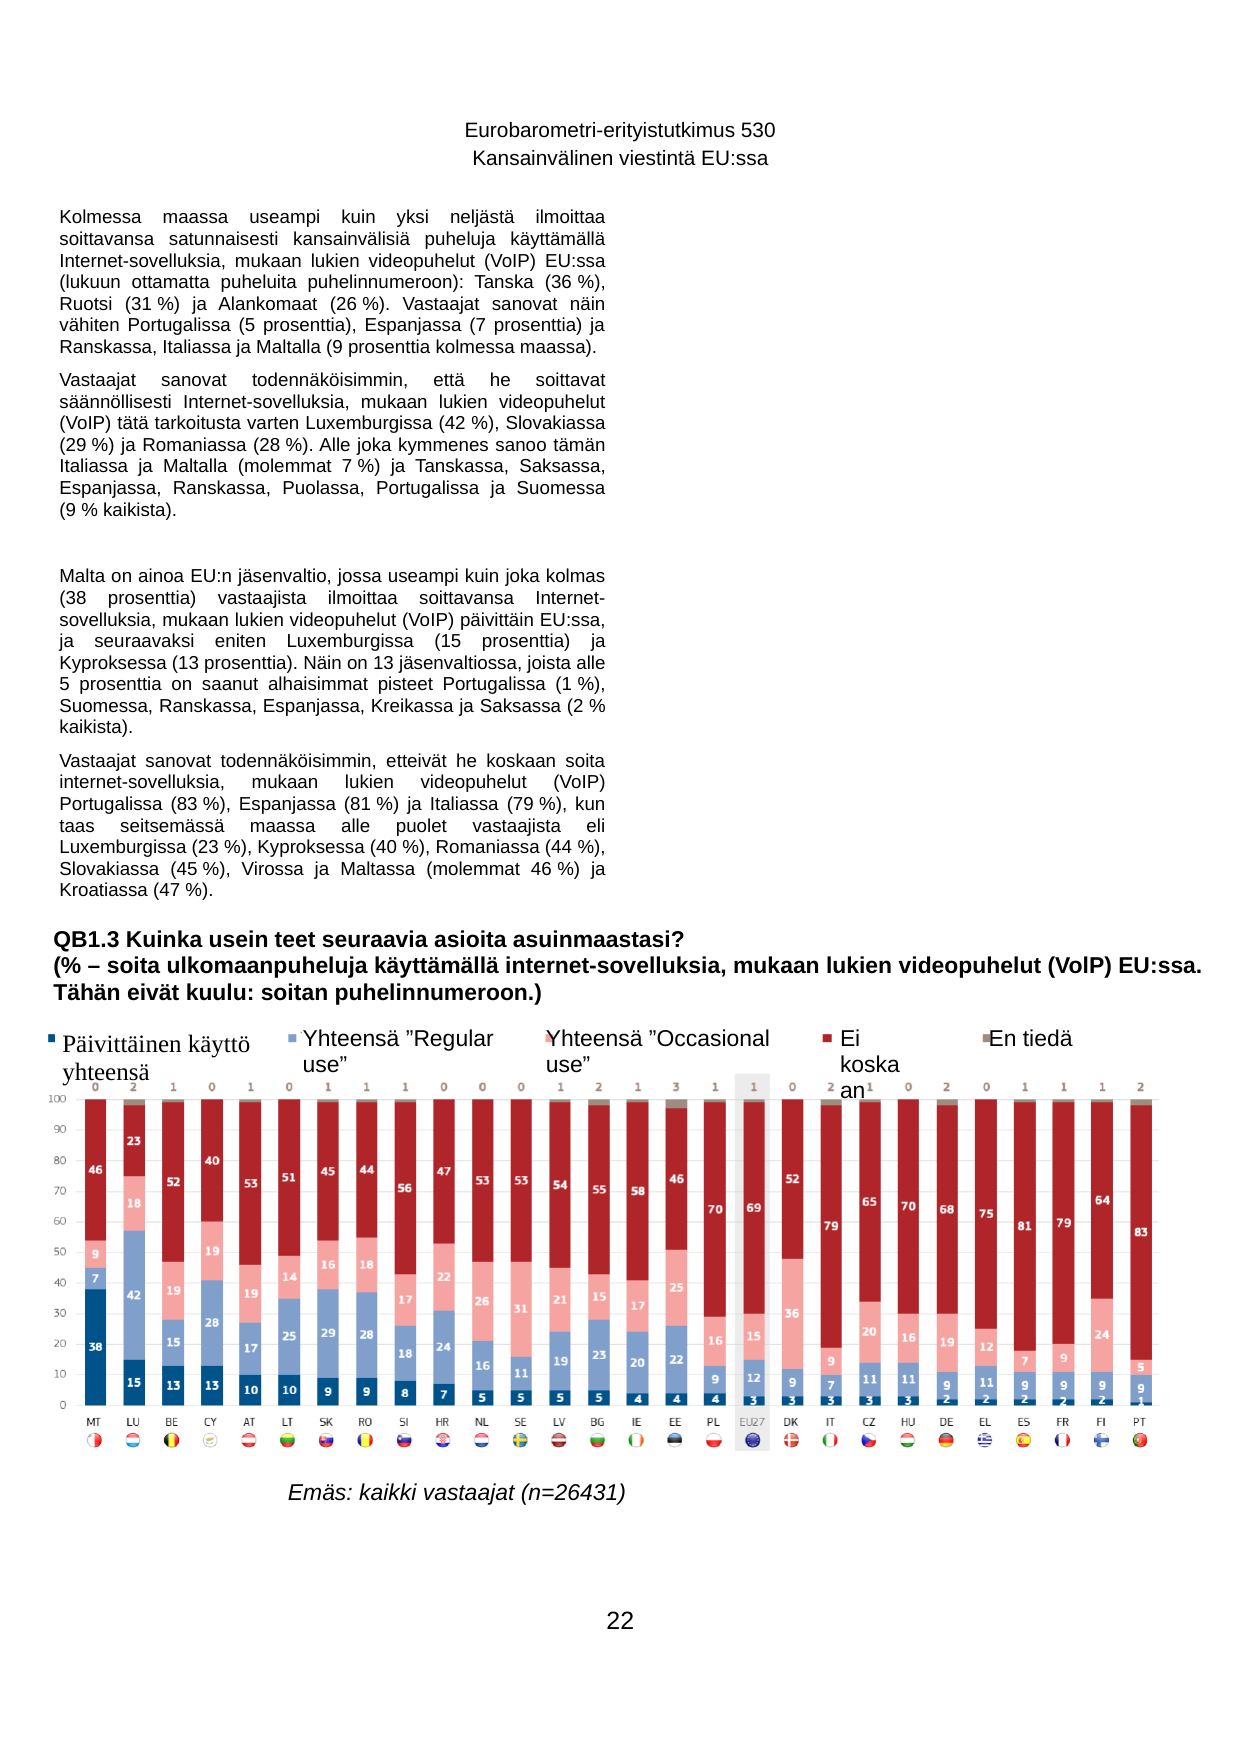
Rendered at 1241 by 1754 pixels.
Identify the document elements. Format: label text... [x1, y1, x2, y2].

text Malta on ainoa EU:n jäsenvaltio, jossa useampi kuin joka kolmas (38 prosenttia) vastaajista ilmoittaa soittavansa Internet-sovelluksia, mukaan lukien videopuhelut (VoIP) päivittäin EU:ssa, ja seuraavaksi eniten Luxemburgissa (15 prosenttia) ja Kyproksessa (13 prosenttia). Näin on 13 jäsenvaltiossa, joista alle 5 prosenttia on saanut alhaisimmat pisteet Portugalissa (1 %), Suomessa, Ranskassa, Espanjassa, Kreikassa ja Saksassa (2 % kaikista). [59, 565, 605, 738]
picture [29, 1016, 990, 1056]
text Kolmessa maassa useampi kuin yksi neljästä ilmoittaa soittavansa satunnaisesti kansainvälisiä puheluja käyttämällä Internet-sovelluksia, mukaan lukien videopuhelut (VoIP) EU:ssa (lukuun ottamatta puheluita puhelinnumeroon): Tanska (36 %), Ruotsi (31 %) ja Alankomaat (26 %). Vastaajat sanovat näin vähiten Portugalissa (5 prosenttia), Espanjassa (7 prosenttia) ja Ranskassa, Italiassa ja Maltalla (9 prosenttia kolmessa maassa). [59, 206, 605, 357]
text Vastaajat sanovat todennäköisimmin, etteivät he koskaan soita internet-sovelluksia, mukaan lukien videopuhelut (VoIP) Portugalissa (83 %), Espanjassa (81 %) ja Italiassa (79 %), kun taas seitsemässä maassa alle puolet vastaajista eli Luxemburgissa (23 %), Kyproksessa (40 %), Romaniassa (44 %), Slovakiassa (45 %), Virossa ja Maltassa (molemmat 46 %) ja Kroatiassa (47 %). [59, 750, 605, 901]
text Vastaajat sanovat todennäköisimmin, että he soittavat säännöllisesti Internet-sovelluksia, mukaan lukien videopuhelut (VoIP) tätä tarkoitusta varten Luxemburgissa (42 %), Slovakiassa (29 %) ja Romaniassa (28 %). Alle joka kymmenes sanoo tämän Italiassa ja Maltalla (molemmat 7 %) ja Tanskassa, Saksassa, Espanjassa, Ranskassa, Puolassa, Portugalissa ja Suomessa (9 % kaikista). [59, 369, 605, 520]
picture [36, 1067, 1159, 1453]
